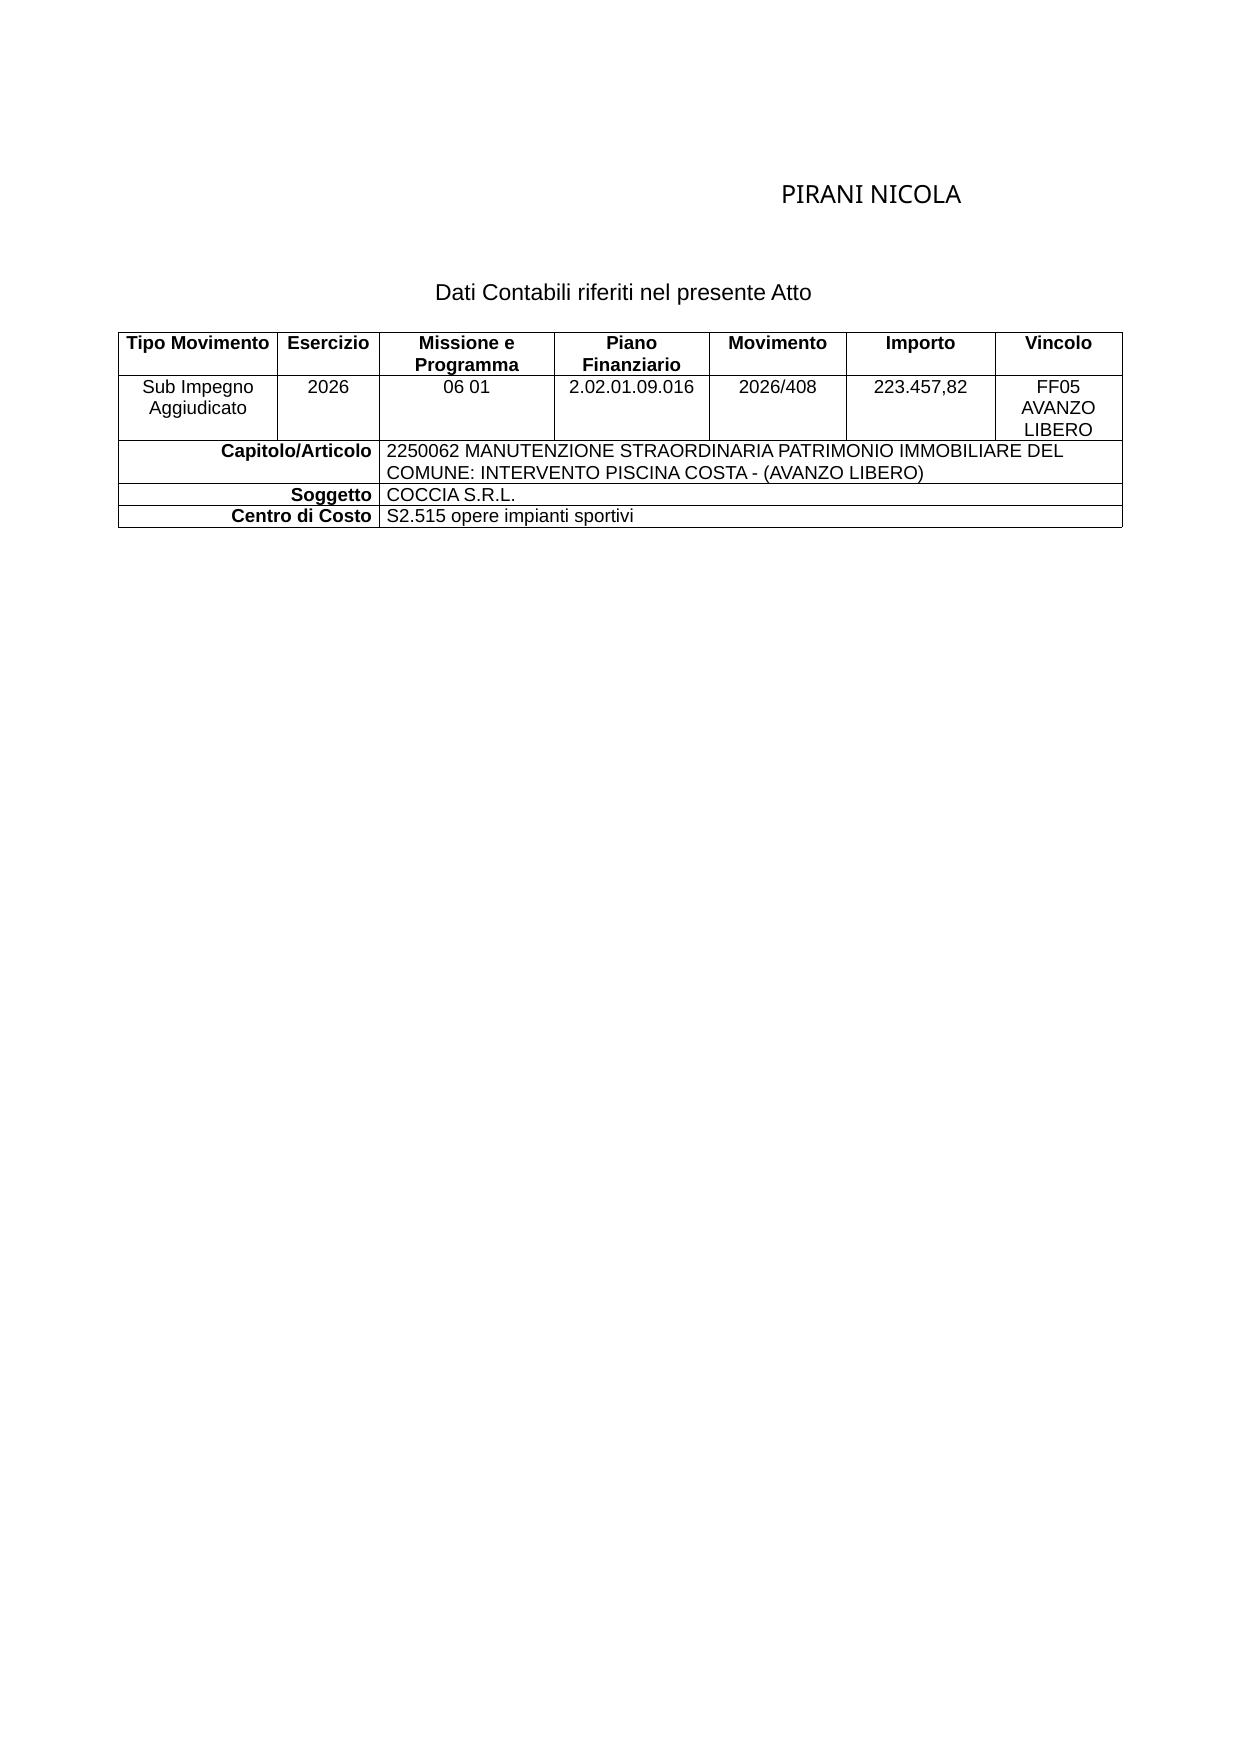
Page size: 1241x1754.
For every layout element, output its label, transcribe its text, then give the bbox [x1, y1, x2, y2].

table_cell 223.457,82 [847, 376, 995, 440]
table_cell 2250062 MANUTENZIONE STRAORDINARIA PATRIMONIO IMMOBILIARE DEL COMUNE: INTERVENTO PISCINA COSTA - (AVANZO LIBERO) [380, 441, 1122, 483]
table_cell 2.02.01.09.016 [555, 376, 709, 440]
table_cell PIRANI NICOLA [620, 177, 1122, 211]
text Dati Contabili riferiti nel presente Atto [118, 279, 1122, 306]
table_header Piano Finanziario [555, 333, 709, 375]
table_cell Centro di Costo [119, 506, 379, 527]
table_header Importo [847, 333, 995, 375]
table_header Missione e Programma [380, 333, 554, 375]
table_header Esercizio [278, 333, 379, 375]
table_header Tipo Movimento [119, 333, 277, 375]
table_header Vincolo [996, 333, 1122, 375]
table_cell Sub Impegno Aggiudicato [119, 376, 277, 440]
table_cell S2.515 opere impianti sportivi [380, 506, 1122, 527]
table_cell 2026/408 [710, 376, 846, 440]
table_cell 2026 [278, 376, 379, 440]
table_cell [118, 177, 620, 211]
table_cell Capitolo/Articolo [119, 441, 379, 483]
table_cell 06 01 [380, 376, 554, 440]
table_header Movimento [710, 333, 846, 375]
table_cell Soggetto [119, 484, 379, 505]
table_cell FF05 AVANZO LIBERO [996, 376, 1122, 440]
table_cell COCCIA S.R.L. [380, 484, 1122, 505]
